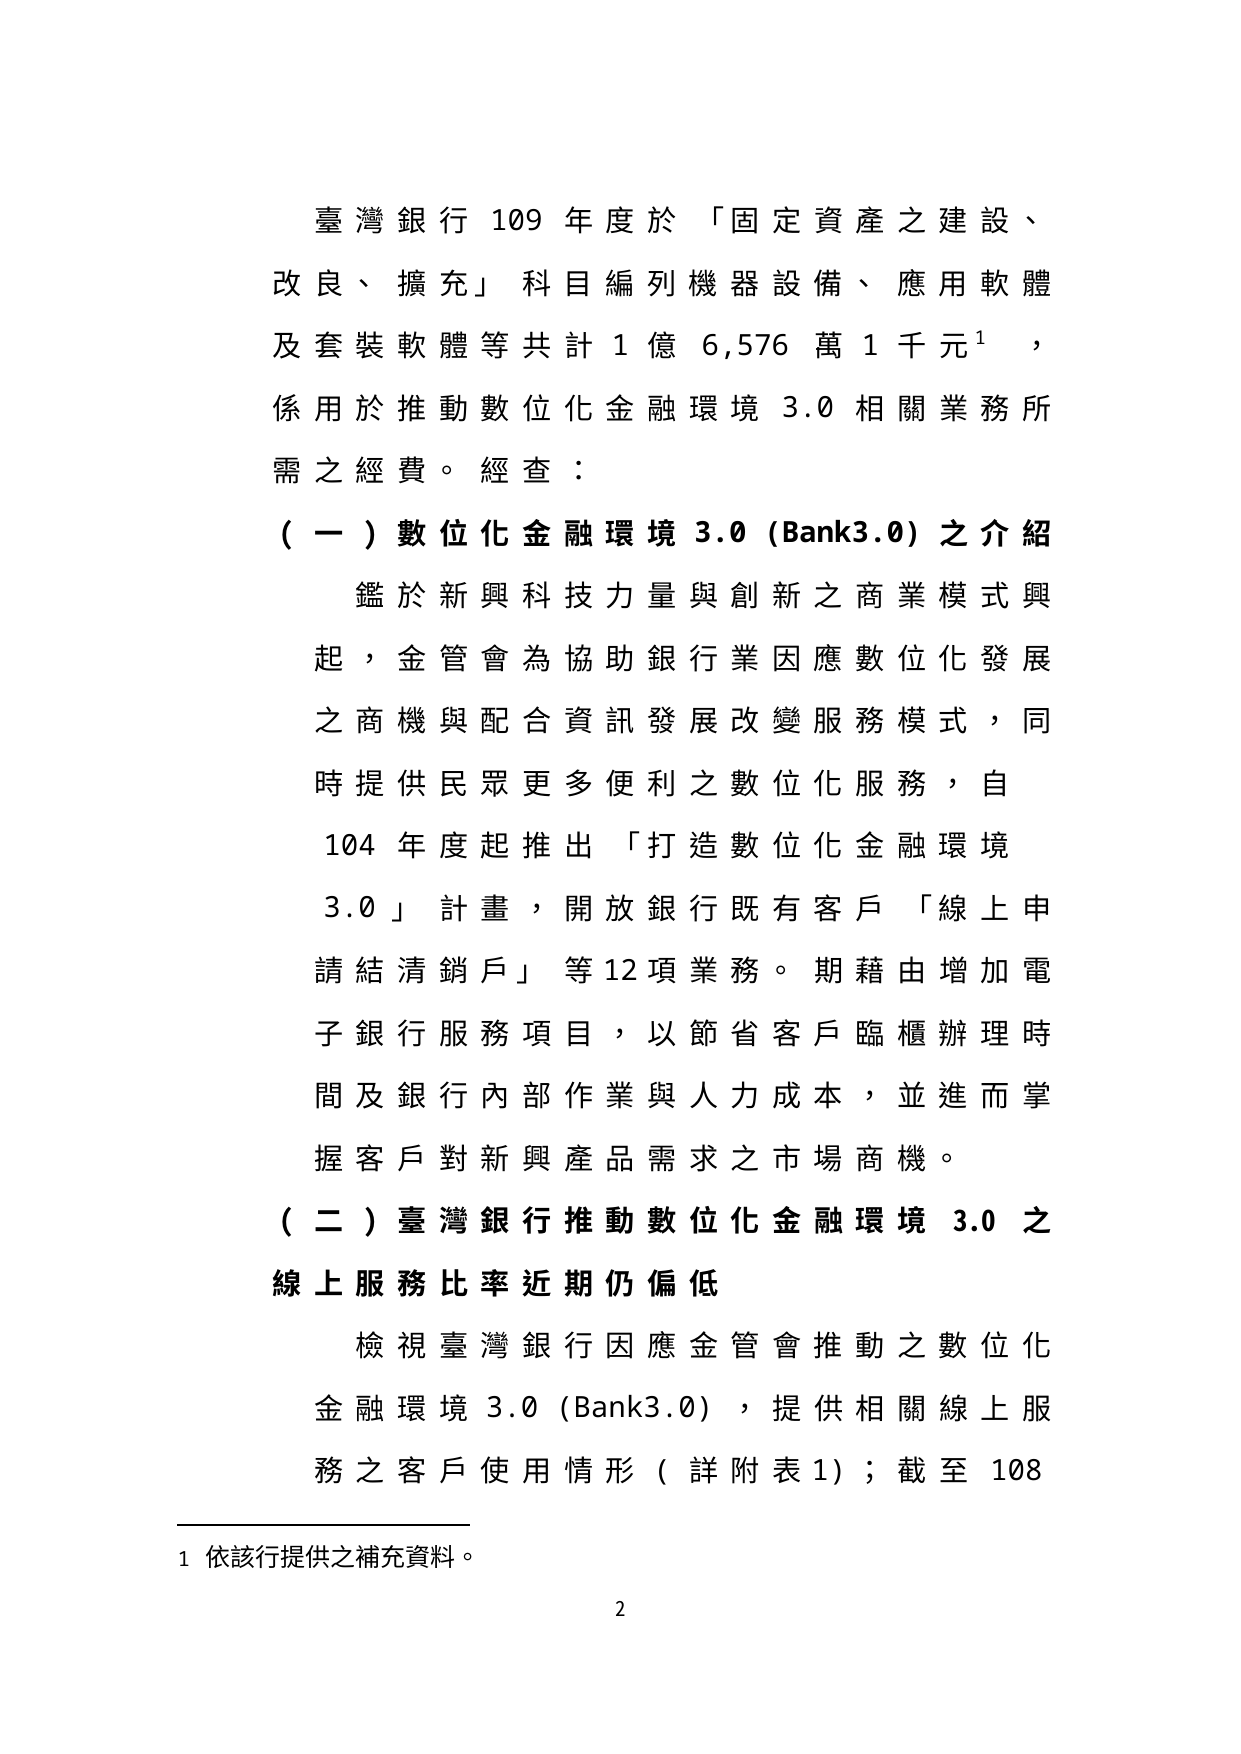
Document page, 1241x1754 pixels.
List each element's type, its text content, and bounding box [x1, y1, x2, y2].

text 檢視臺灣銀行因應金管會推動之數位化金融環境3.0 (Bank3.0)，提供相關線上服務之客戶使用情形(詳附表1)；截至108 [271, 1302, 1058, 1490]
text (一)數位化金融環境3.0 (Bank3.0)之介紹 [242, 490, 1058, 552]
text 依該行提供之補充資料。 [177, 1525, 1063, 1577]
text (二)臺灣銀行推動數位化金融環境3.0之線上服務比率近期仍偏低 [242, 1177, 1058, 1302]
text 鑑於新興科技力量與創新之商業模式興起，金管會為協助銀行業因應數位化發展之商機與配合資訊發展改變服務模式，同時提供民眾更多便利之數位化服務，自104年度起推出「打造數位化金融環境3.0」計畫，開放銀行既有客戶「線上申請結清銷戶」等12項業務。期藉由增加電子銀行服務項目，以節省客戶臨櫃辦理時間及銀行內部作業與人力成本，並進而掌握客戶對新興產品需求之市場商機。 [271, 552, 1058, 1177]
text 臺灣銀行109年度於「固定資產之建設、改良、擴充」科目編列機器設備、應用軟體及套裝軟體等共計1億6,576萬1千元，係用於推動數位化金融環境3.0相關業務所需之經費。經查： [242, 177, 1058, 490]
